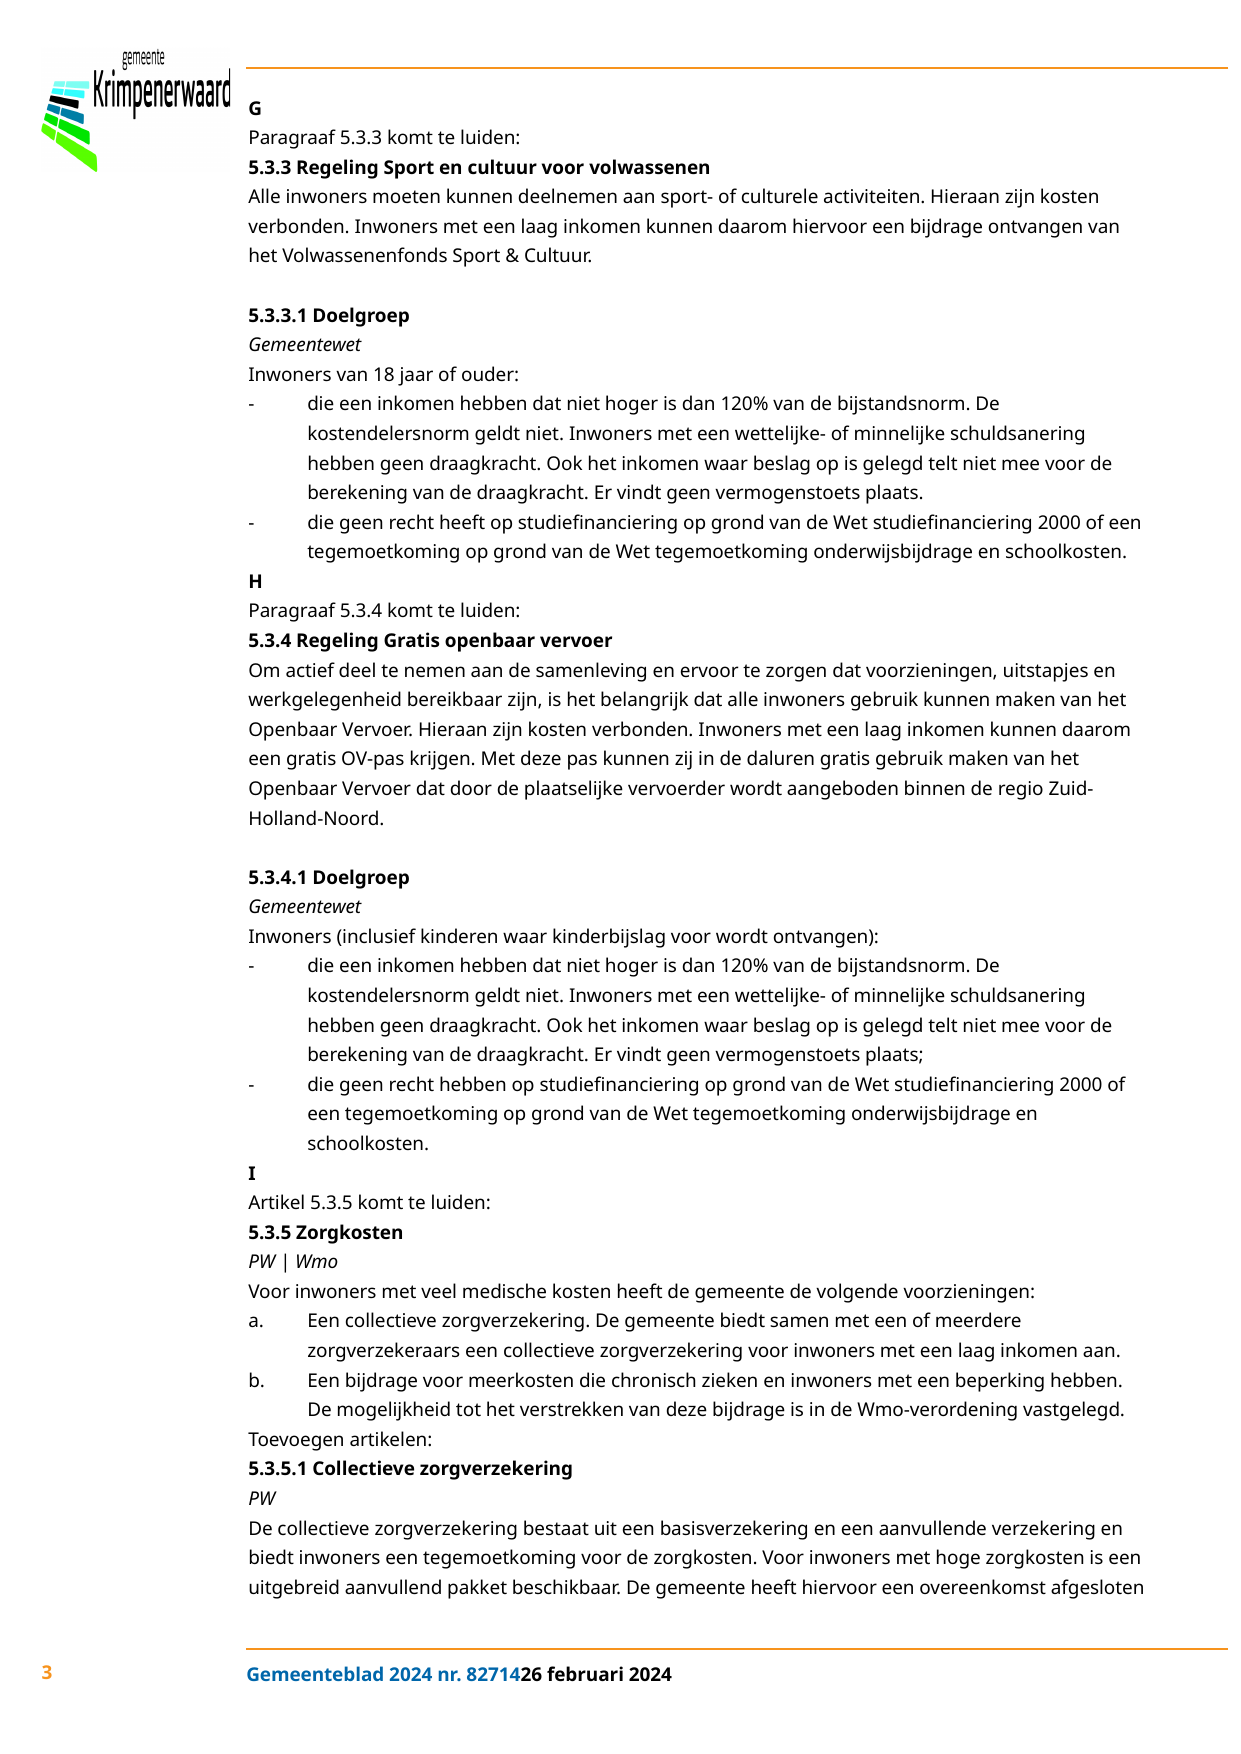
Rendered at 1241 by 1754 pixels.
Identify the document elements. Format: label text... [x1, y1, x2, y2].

text Inwoners (inclusief kinderen waar kinderbijslag voor wordt ontvangen): [248, 923, 1152, 949]
text Gemeentewet [248, 893, 1152, 919]
text 5.3.4 Regeling Gratis openbaar vervoer [248, 627, 1152, 653]
text Paragraaf 5.3.3 komt te luiden: [248, 124, 1152, 150]
text Om actief deel te nemen aan de samenleving en ervoor te zorgen dat voorzieningen, uitstapjes en werkgelegenheid bereikbaar zijn, is het belangrijk dat alle inwoners gebruik kunnen maken van het Openbaar Vervoer. Hieraan zijn kosten verbonden. Inwoners met een laag inkomen kunnen daarom een gratis OV-pas krijgen. Met deze pas kunnen zij in de daluren gratis gebruik maken van het Openbaar Vervoer dat door de plaatselijke vervoerder wordt aangeboden binnen de regio Zuid-Holland-Noord. [248, 657, 1152, 831]
text Voor inwoners met veel medische kosten heeft de gemeente de volgende voorzieningen: [248, 1278, 1152, 1304]
list die een inkomen hebben dat niet hoger is dan 120% van de bijstandsnorm. De kostendelersnorm geldt niet. Inwoners met een wettelijke- of minnelijke schuldsanering hebben geen draagkracht. Ook het inkomen waar beslag op is gelegd telt niet mee voor de berekening van de draagkracht. Er vindt geen vermogenstoets plaats; [248, 953, 1152, 1067]
text 5.3.5.1 Collectieve zorgverzekering [248, 1456, 1152, 1481]
list die een inkomen hebben dat niet hoger is dan 120% van de bijstandsnorm. De kostendelersnorm geldt niet. Inwoners met een wettelijke- of minnelijke schuldsanering hebben geen draagkracht. Ook het inkomen waar beslag op is gelegd telt niet mee voor de berekening van de draagkracht. Er vindt geen vermogenstoets plaats. [248, 391, 1152, 505]
text Toevoegen artikelen: [248, 1426, 1152, 1452]
list Een bijdrage voor meerkosten die chronisch zieken en inwoners met een beperking hebben. De mogelijkheid tot het verstrekken van deze bijdrage is in de Wmo-verordening vastgelegd. [248, 1367, 1152, 1422]
list die geen recht hebben op studiefinanciering op grond van de Wet studiefinanciering 2000 of een tegemoetkoming op grond van de Wet tegemoetkoming onderwijsbijdrage en schoolkosten. [248, 1071, 1152, 1156]
text Gemeentewet [248, 331, 1152, 357]
text 5.3.3 Regeling Sport en cultuur voor volwassenen [248, 154, 1152, 180]
text Artikel 5.3.5 komt te luiden: [248, 1189, 1152, 1215]
text G [248, 95, 1152, 121]
text 5.3.4.1 Doelgroep [248, 864, 1152, 890]
text H [248, 568, 1152, 594]
list Een collectieve zorgverzekering. De gemeente biedt samen met een of meerdere zorgverzekeraars een collectieve zorgverzekering voor inwoners met een laag inkomen aan. [248, 1308, 1152, 1363]
text I [248, 1160, 1152, 1186]
text PW [248, 1485, 1152, 1511]
picture [41, 47, 231, 172]
list die geen recht heeft op studiefinanciering op grond van de Wet studiefinanciering 2000 of een tegemoetkoming op grond van de Wet tegemoetkoming onderwijsbijdrage en schoolkosten. [248, 509, 1152, 564]
text Paragraaf 5.3.4 komt te luiden: [248, 598, 1152, 623]
text Alle inwoners moeten kunnen deelnemen aan sport- of culturele activiteiten. Hieraan zijn kosten verbonden. Inwoners met een laag inkomen kunnen daarom hiervoor een bijdrage ontvangen van het Volwassenenfonds Sport & Cultuur. [248, 183, 1152, 268]
text 5.3.5 Zorgkosten [248, 1219, 1152, 1245]
text 5.3.3.1 Doelgroep [248, 302, 1152, 328]
text PW | Wmo [248, 1248, 1152, 1274]
text Inwoners van 18 jaar of ouder: [248, 361, 1152, 387]
text De collectieve zorgverzekering bestaat uit een basisverzekering en een aanvullende verzekering en biedt inwoners een tegemoetkoming voor de zorgkosten. Voor inwoners met hoge zorgkosten is een uitgebreid aanvullend pakket beschikbaar. De gemeente heeft hiervoor een overeenkomst afgesloten [248, 1515, 1152, 1600]
